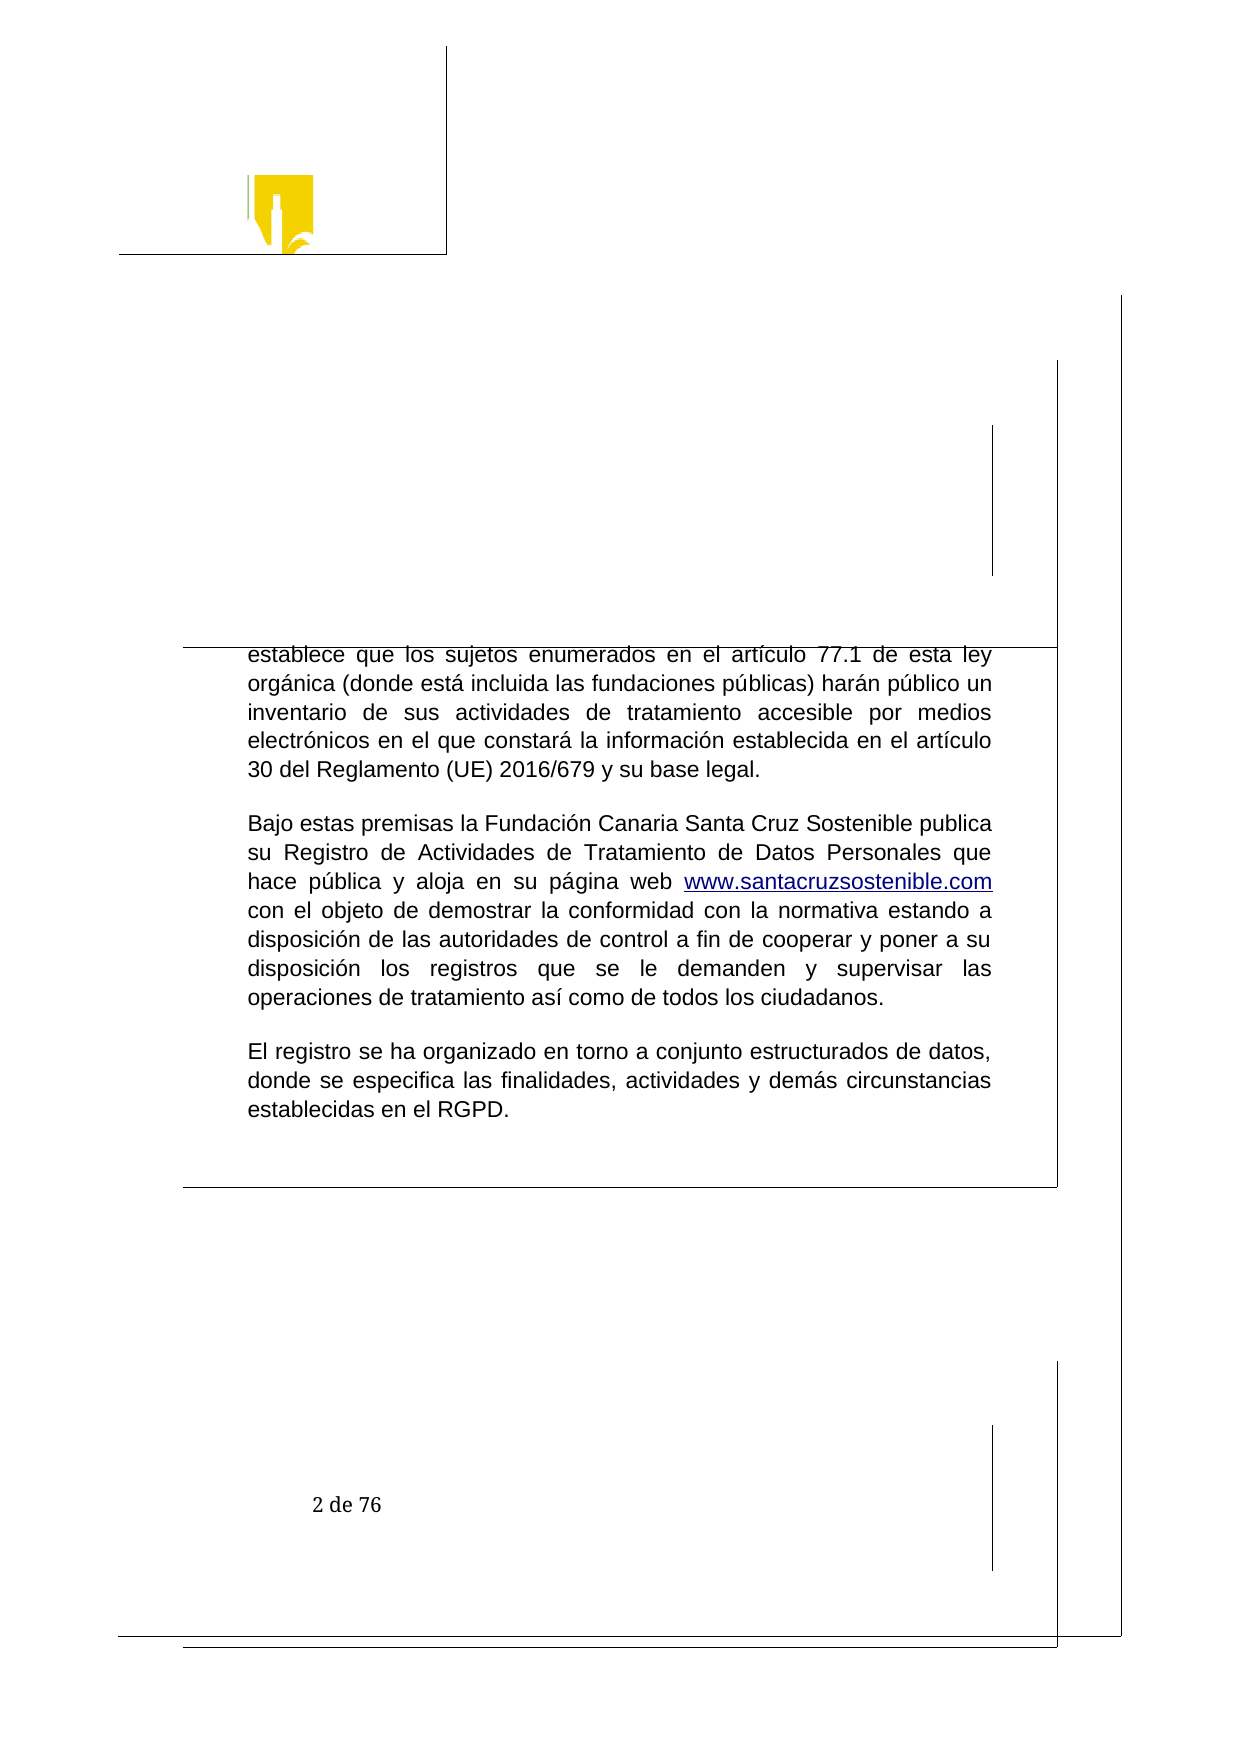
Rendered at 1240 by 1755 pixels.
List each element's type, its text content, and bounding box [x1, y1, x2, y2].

text A su vez el artículo 31 de la Ley Orgánica 3/2018, de 5 de diciembre, de Protección de Datos Personales y garantía de los derechos digitales, establece que los sujetos enumerados en el artículo 77.1 de esta ley orgánica (donde está incluida las fundaciones públicas) harán público un inventario de sus actividades de tratamiento accesible por medios electrónicos en el que constará la información establecida en el artículo 30 del Reglamento (UE) 2016/679 y su base legal. [183, 576, 1057, 746]
text Bajo estas premisas la Fundación Canaria Santa Cruz Sostenible publica su Registro de Actividades de Tratamiento de Datos Personales que hace pública y aloja en su página web www.santacruzsostenible.com con el objeto de demostrar la conformidad con la normativa estando a disposición de las autoridades de control a fin de cooperar y poner a su disposición los registros que se le demanden y supervisar las operaciones de tratamiento así como de todos los ciudadanos. [183, 746, 1057, 973]
text El registro se ha organizado en torno a conjunto estructurados de datos, donde se especifica las finalidades, actividades y demás circunstancias establecidas en el RGPD. [183, 973, 1057, 1187]
